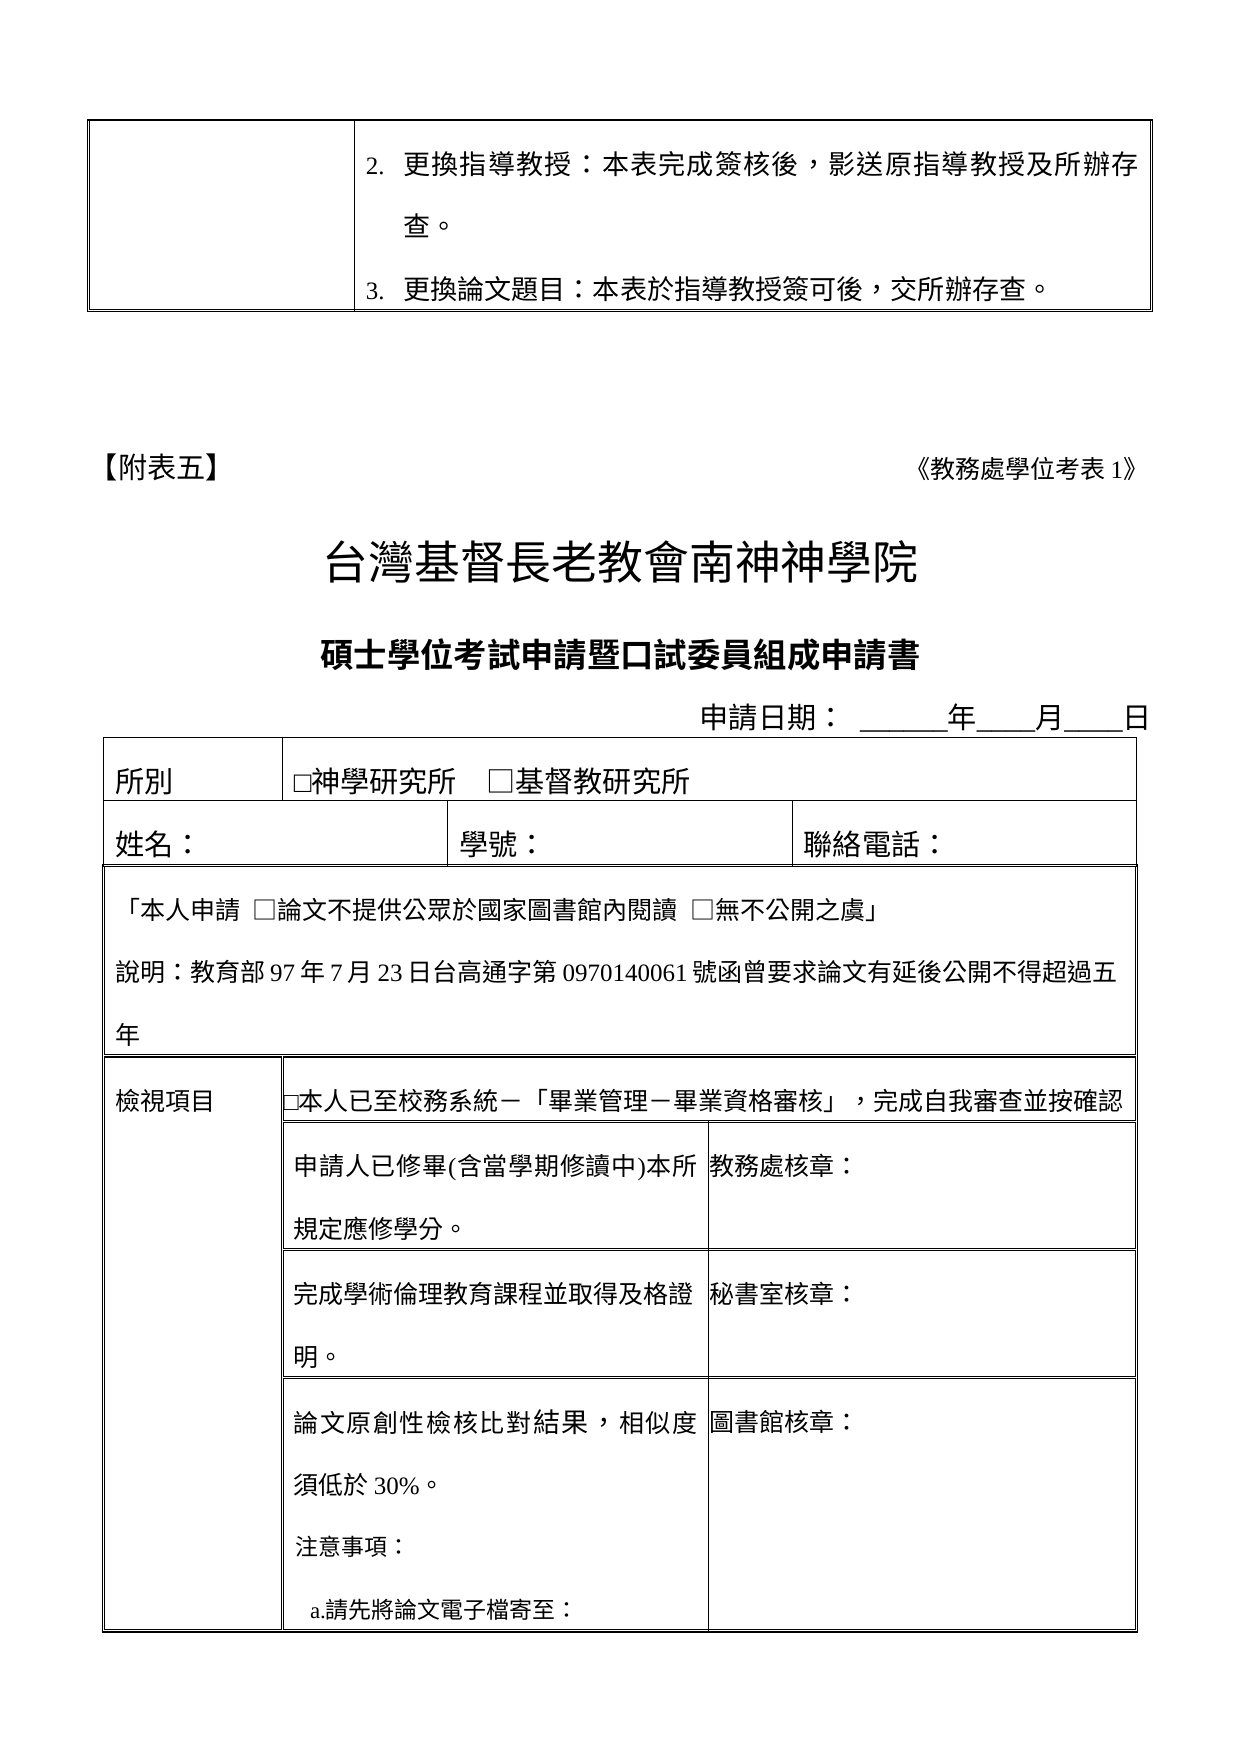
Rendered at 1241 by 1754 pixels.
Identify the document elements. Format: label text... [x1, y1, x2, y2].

table_header 所別 [104, 738, 282, 800]
table_cell □本人已至校務系統－「畢業管理－畢業資格審核」，完成自我審查並按確認 [284, 1058, 1135, 1120]
text 碩士學位考試申請暨口試委員組成申請書 [89, 612, 1152, 674]
table_cell 學號： [448, 801, 792, 864]
table_cell 論文原創性檢核比對結果，相似度須低於30%。 注意事項： a.請先將論文電子檔寄至： [284, 1379, 708, 1629]
table_cell 教務處核章： [709, 1123, 1135, 1248]
table_cell 秘書室核章： [709, 1251, 1135, 1376]
table_cell 圖書館核章： [709, 1379, 1135, 1629]
table_cell 「本人申請 □論文不提供公眾於國家圖書館內閱讀 □無不公開之虞」 說明：教育部97年7月23日台高通字第0970140061號函曾要求論文有延後公開不得超過五年 [105, 867, 1135, 1054]
table_cell [90, 121, 354, 308]
table_header □神學研究所 □基督教研究所 [283, 738, 1136, 800]
table_cell 聯絡電話： [793, 801, 1136, 864]
table_cell 申請人已修畢(含當學期修讀中)本所規定應修學分。 [284, 1123, 708, 1248]
table_cell 完成學術倫理教育課程並取得及格證明。 [284, 1251, 708, 1376]
text 台灣基督長老教會南神神學院 [89, 487, 1152, 612]
text 【附表五】 《教務處學位考表1》 [89, 424, 1152, 487]
table_cell 檢視項目 [105, 1058, 281, 1629]
text 申請日期： ______年____月____日 [89, 674, 1152, 737]
table_cell 姓名： [104, 801, 447, 864]
table_cell 研究生因特殊原因更換論文題目或指導教授時，應填具本表。 更換指導教授：本表完成簽核後，影送原指導教授及所辦存查。 更換論文題目：本表於指導教授簽可後，交所辦存查。 [355, 121, 1150, 308]
